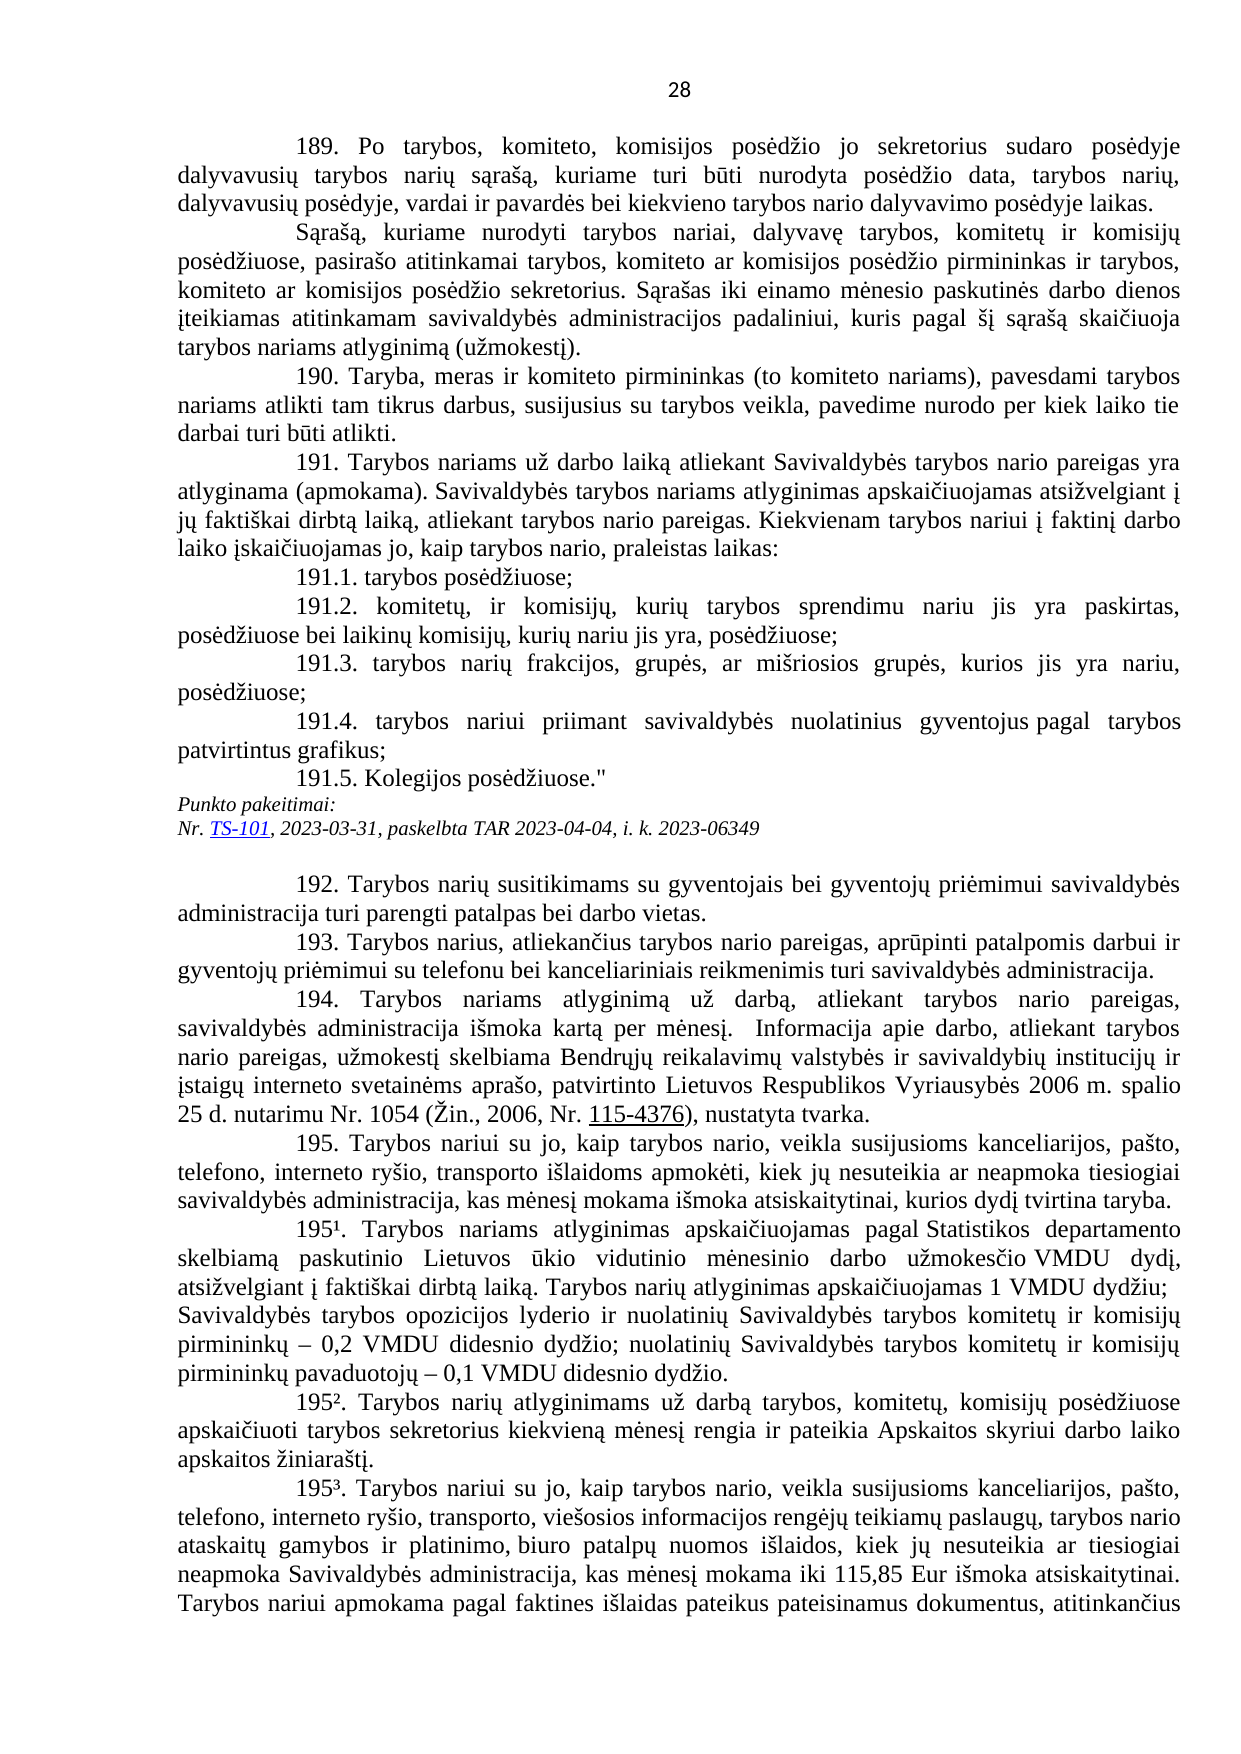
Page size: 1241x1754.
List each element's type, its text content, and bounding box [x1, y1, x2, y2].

text 192. Tarybos narių susitikimams su gyventojais bei gyventojų priėmimui savivaldybės administracija turi parengti patalpas bei darbo vietas. [177, 869, 1181, 927]
text 193. Tarybos narius, atliekančius tarybos nario pareigas, aprūpinti patalpomis darbui ir gyventojų priėmimui su telefonu bei kanceliariniais reikmenimis turi savivaldybės administracija. [177, 927, 1181, 984]
text 195². Tarybos narių atlyginimams už darbą tarybos, komitetų, komisijų posėdžiuose apskaičiuoti tarybos sekretorius kiekvieną mėnesį rengia ir pateikia Apskaitos skyriui darbo laiko apskaitos žiniaraštį. [177, 1387, 1181, 1473]
text 195³. Tarybos nariui su jo, kaip tarybos nario, veikla susijusioms kanceliarijos, pašto, telefono, interneto ryšio, transporto, viešosios informacijos rengėjų teikiamų paslaugų, tarybos nario ataskaitų gamybos ir platinimo, biuro patalpų nuomos išlaidos, kiek jų nesuteikia ar tiesiogiai neapmoka Savivaldybės administracija, kas mėnesį mokama iki 115,85 Eur išmoka atsiskaitytinai. Tarybos nariui apmokama pagal faktines išlaidas pateikus pateisinamus dokumentus, atitinkančius [177, 1473, 1181, 1617]
text 191. Tarybos nariams už darbo laiką atliekant Savivaldybės tarybos nario pareigas yra atlyginama (apmokama). Savivaldybės tarybos nariams atlyginimas apskaičiuojamas atsižvelgiant į jų faktiškai dirbtą laiką, atliekant tarybos nario pareigas. Kiekvienam tarybos nariui į faktinį darbo laiko įskaičiuojamas jo, kaip tarybos nario, praleistas laikas: [177, 447, 1181, 562]
text 189. Po tarybos, komiteto, komisijos posėdžio jo sekretorius sudaro posėdyje dalyvavusių tarybos narių sąrašą, kuriame turi būti nurodyta posėdžio data, tarybos narių, dalyvavusių posėdyje, vardai ir pavardės bei kiekvieno tarybos nario dalyvavimo posėdyje laikas. [177, 131, 1181, 217]
text 195¹. Tarybos nariams atlyginimas apskaičiuojamas pagal Statistikos departamento skelbiamą paskutinio Lietuvos ūkio vidutinio mėnesinio darbo užmokesčio VMDU dydį, atsižvelgiant į faktiškai dirbtą laiką. Tarybos narių atlyginimas apskaičiuojamas 1 VMDU dydžiu; Savivaldybės tarybos opozicijos lyderio ir nuolatinių Savivaldybės tarybos komitetų ir komisijų pirmininkų – 0,2 VMDU didesnio dydžio; nuolatinių Savivaldybės tarybos komitetų ir komisijų pirmininkų pavaduotojų – 0,1 VMDU didesnio dydžio. [177, 1214, 1181, 1387]
text 194. Tarybos nariams atlyginimą už darbą, atliekant tarybos nario pareigas, savivaldybės administracija išmoka kartą per mėnesį. Informacija apie darbo, atliekant tarybos nario pareigas, užmokestį skelbiama Bendrųjų reikalavimų valstybės ir savivaldybių institucijų ir įstaigų interneto svetainėms aprašo, patvirtinto Lietuvos Respublikos Vyriausybės 2006 m. spalio 25 d. nutarimu Nr. 1054 (Žin., 2006, Nr. 115-4376), nustatyta tvarka. [177, 984, 1181, 1128]
text 190. Taryba, meras ir komiteto pirmininkas (to komiteto nariams), pavesdami tarybos nariams atlikti tam tikrus darbus, susijusius su tarybos veikla, pavedime nurodo per kiek laiko tie darbai turi būti atlikti. [177, 361, 1181, 447]
text 191.3. tarybos narių frakcijos, grupės, ar mišriosios grupės, kurios jis yra nariu, posėdžiuose; [177, 648, 1181, 706]
text 195. Tarybos nariui su jo, kaip tarybos nario, veikla susijusioms kanceliarijos, pašto, telefono, interneto ryšio, transporto išlaidoms apmokėti, kiek jų nesuteikia ar neapmoka tiesiogiai savivaldybės administracija, kas mėnesį mokama išmoka atsiskaitytinai, kurios dydį tvirtina taryba. [177, 1128, 1181, 1214]
text 191.4. tarybos nariui priimant savivaldybės nuolatinius gyventojus pagal tarybos patvirtintus grafikus; [177, 706, 1181, 763]
text 191.1. tarybos posėdžiuose; [177, 562, 1181, 591]
text Sąrašą, kuriame nurodyti tarybos nariai, dalyvavę tarybos, komitetų ir komisijų posėdžiuose, pasirašo atitinkamai tarybos, komiteto ar komisijos posėdžio pirmininkas ir tarybos, komiteto ar komisijos posėdžio sekretorius. Sąrašas iki einamo mėnesio paskutinės darbo dienos įteikiamas atitinkamam savivaldybės administracijos padaliniui, kuris pagal šį sąrašą skaičiuoja tarybos nariams atlyginimą (užmokestį). [177, 217, 1181, 361]
text 191.2. komitetų, ir komisijų, kurių tarybos sprendimu nariu jis yra paskirtas, posėdžiuose bei laikinų komisijų, kurių nariu jis yra, posėdžiuose; [177, 591, 1181, 648]
text Nr. TS-101, 2023-03-31, paskelbta TAR 2023-04-04, i. k. 2023-06349 [177, 816, 1181, 840]
text Punkto pakeitimai: [177, 792, 1181, 816]
text 191.5. Kolegijos posėdžiuose." [177, 763, 1181, 792]
